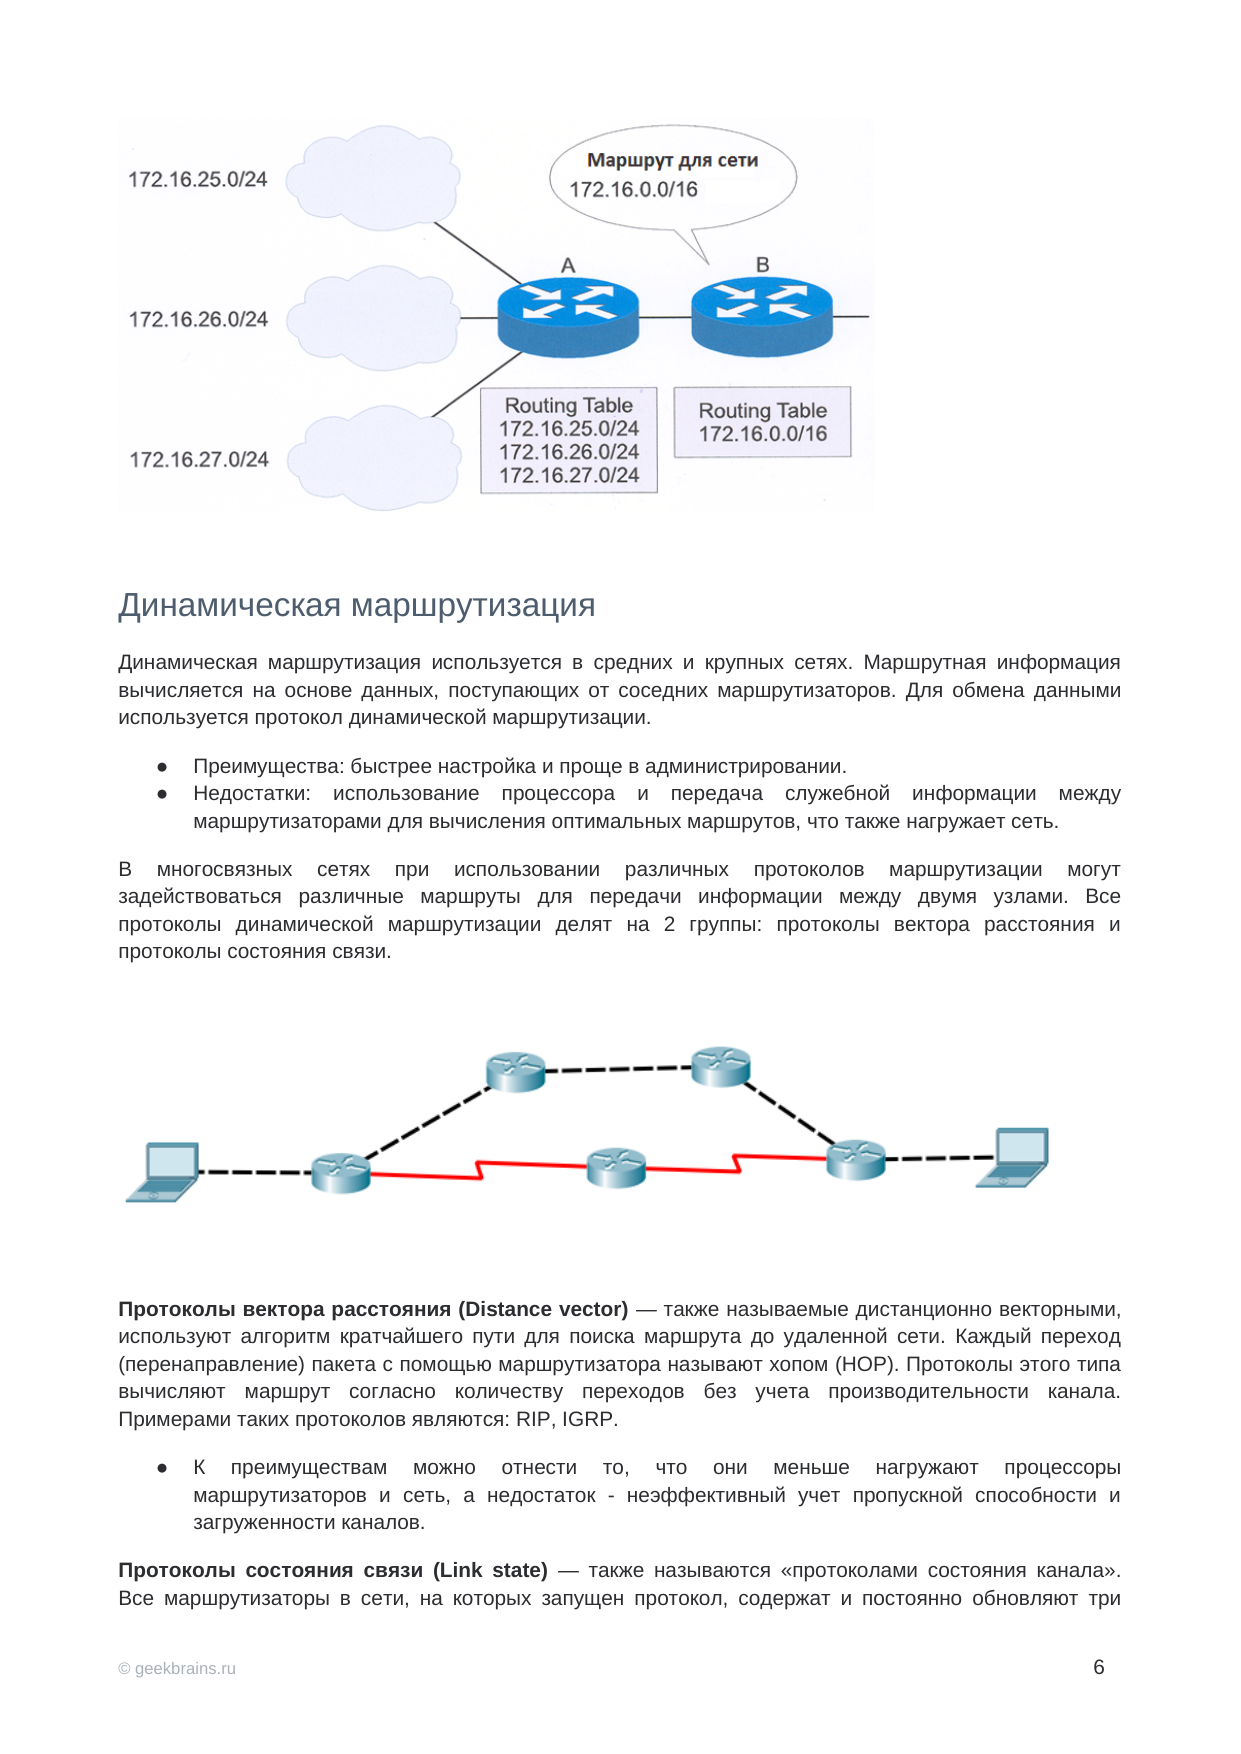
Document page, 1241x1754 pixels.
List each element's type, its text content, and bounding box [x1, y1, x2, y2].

text В многосвязных сетях при использовании различных протоколов маршрутизации могут задействоваться различные маршруты для передачи информации между двумя узлами. Все протоколы динамической маршрутизации делят на 2 группы: протоколы вектора расстояния и протоколы состояния связи. [118, 857, 1122, 963]
text Протоколы вектора расстояния (Distance vector) — также называемые дистанционно векторными, используют алгоритм кратчайшего пути для поиска маршрута до удаленной сети. Каждый переход (перенаправление) пакета с помощью маршрутизатора называют хопом (HOP). Протоколы этого типа вычисляют маршрут согласно количеству переходов без учета производительности канала. Примерами таких протоколов являются: RIP, IGRP. [118, 1297, 1122, 1431]
picture [118, 987, 1091, 1273]
text Динамическая маршрутизация используется в средних и крупных сетях. Маршрутная информация вычисляется на основе данных, поступающих от соседних маршрутизаторов. Для обмена данными используется протокол динамической маршрутизации. [118, 650, 1122, 729]
picture [118, 118, 875, 513]
list К преимуществам можно отнести то, что они меньше нагружают процессоры маршрутизаторов и сеть, а недостаток - неэффективный учет пропускной способности и загруженности каналов. [156, 1455, 1122, 1534]
subtitle Динамическая маршрутизация [118, 585, 1122, 624]
list Недостатки: использование процессора и передача служебной информации между маршрутизаторами для вычисления оптимальных маршрутов, что также нагружает сеть. [156, 781, 1122, 832]
text Протоколы состояния связи (Link state) — также называются «протоколами состояния канала». Все маршрутизаторы в сети, на которых запущен протокол, содержат и постоянно обновляют три [118, 1558, 1122, 1610]
list Преимущества: быстрее настройка и проще в администрировании. [156, 753, 1122, 777]
